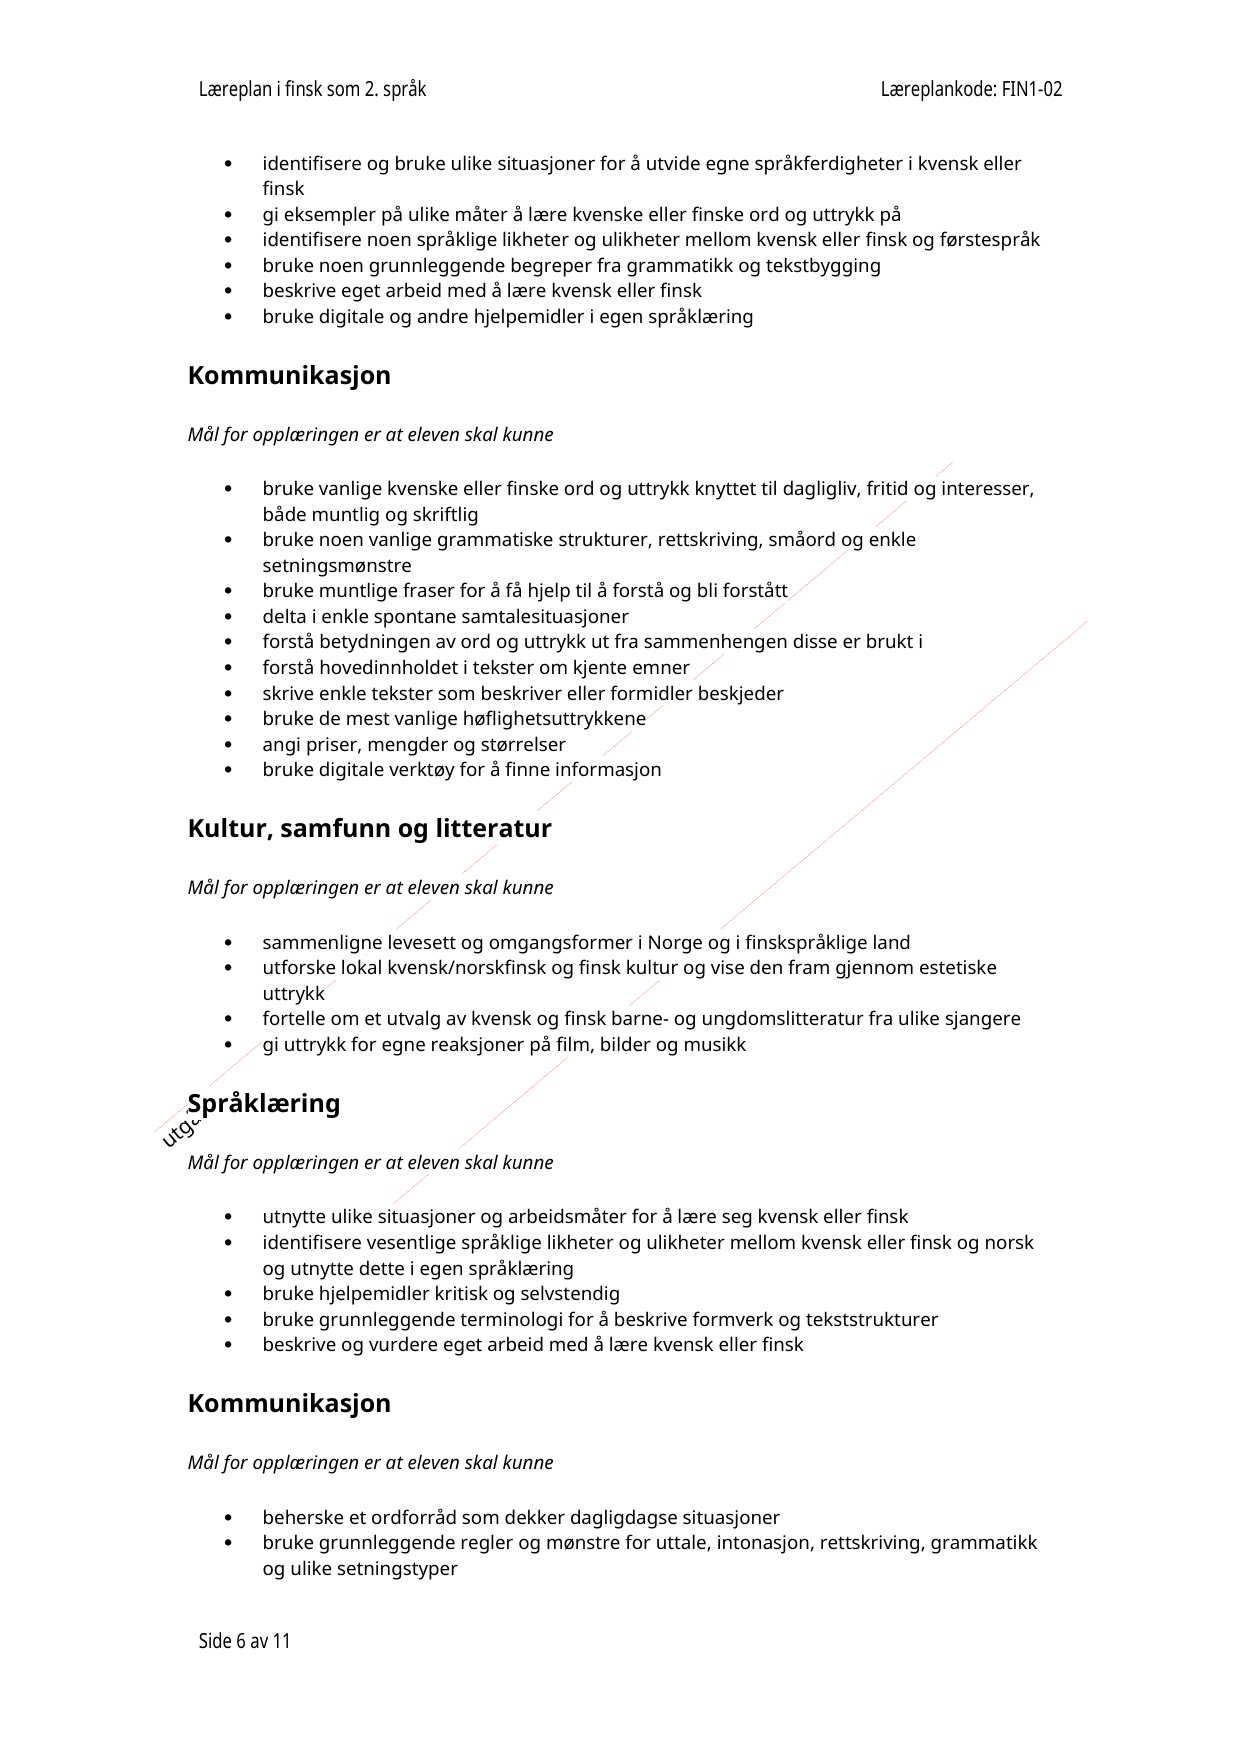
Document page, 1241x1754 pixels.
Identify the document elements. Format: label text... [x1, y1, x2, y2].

list bruke noen vanlige grammatiske strukturer, rettskriving, småord og enkle setningsmønstre [816, 527, 1053, 578]
list skrive enkle tekster som beskriver eller formidler beskjeder [789, 680, 1015, 705]
list bruke digitale verktøy for å finne informasjon [897, 756, 1053, 782]
list bruke de mest vanlige høflighetsuttrykkene [958, 705, 1053, 731]
list bruke hjelpemidler kritisk og selvstendig [620, 1280, 1053, 1306]
list bruke vanlige kvenske eller finske ord og uttrykk knyttet til dagligliv, fritid og interesser, både muntlig og skriftlig [877, 476, 1053, 527]
list gi uttrykk for egne reaksjoner på film, bilder og musikk [751, 1031, 1053, 1057]
list angi priser, mengder og størrelser [571, 731, 630, 756]
list sammenligne levesett og omgangsformer i Norge og i finskspråklige land [916, 929, 1053, 954]
list bruke digitale og andre hjelpemidler i egen språklæring [754, 303, 1053, 329]
list forstå betydningen av ord og uttrykk ut fra sammenhengen disse er brukt i [923, 629, 1053, 654]
list gi eksempler på ulike måter å lære kvenske eller finske ord og uttrykk på [902, 201, 1053, 227]
subtitle Språklæring [341, 1086, 532, 1120]
list forstå hovedinnholdet i tekster om kjente emner [225, 654, 263, 680]
list bruke grunnleggende regler og mønstre for uttale, intonasjon, rettskriving, grammatikk og ulike setningstyper [225, 1529, 1053, 1581]
list identifisere og bruke ulike situasjoner for å utvide egne språkferdigheter i kvensk eller finsk [225, 150, 263, 201]
list identifisere og bruke ulike situasjoner for å utvide egne språkferdigheter i kvensk eller finsk [304, 150, 1053, 201]
list bruke grunnleggende terminologi for å beskrive formverk og tekststrukturer [939, 1306, 1053, 1331]
list angi priser, mengder og størrelser [604, 731, 955, 756]
list utforske lokal kvensk/norskfinsk og finsk kultur og vise den fram gjennom estetiske uttrykk [225, 954, 365, 1006]
text Mål for opplæringen er at eleven skal kunne [561, 874, 784, 900]
list bruke digitale verktøy for å finne informasjon [667, 756, 925, 782]
text Mål for opplæringen er at eleven skal kunne [757, 874, 1053, 900]
list utforske lokal kvensk/norskfinsk og finsk kultur og vise den fram gjennom estetiske uttrykk [630, 954, 1053, 1006]
list beskrive eget arbeid med å lære kvensk eller finsk [702, 278, 1053, 303]
subtitle Kultur, samfunn og litteratur [822, 811, 1053, 845]
list beherske et ordforråd som dekker dagligdagse situasjoner [781, 1504, 1053, 1529]
list delta i enkle spontane samtalesituasjoner [755, 603, 1053, 629]
list delta i enkle spontane samtalesituasjoner [225, 603, 263, 629]
list bruke noen vanlige grammatiske strukturer, rettskriving, småord og enkle setningsmønstre [225, 527, 263, 578]
list angi priser, mengder og størrelser [225, 731, 263, 756]
list forstå hovedinnholdet i tekster om kjente emner [694, 654, 1046, 680]
list bruke de mest vanlige høflighetsuttrykkene [225, 705, 263, 731]
list bruke noen vanlige grammatiske strukturer, rettskriving, småord og enkle setningsmønstre [412, 552, 844, 578]
subtitle Kommunikasjon [392, 358, 1053, 392]
list bruke vanlige kvenske eller finske ord og uttrykk knyttet til dagligliv, fritid og interesser, både muntlig og skriftlig [479, 501, 904, 527]
text Mål for opplæringen er at eleven skal kunne [561, 421, 1053, 447]
subtitle Kommunikasjon [392, 1386, 1053, 1420]
text Mål for opplæringen er at eleven skal kunne [561, 1449, 1053, 1475]
list angi priser, mengder og størrelser [928, 731, 1053, 756]
list beskrive og vurdere eget arbeid med å lære kvensk eller finsk [804, 1331, 1053, 1357]
subtitle Språklæring [494, 1086, 1053, 1120]
list utnytte ulike situasjoner og arbeidsmåter for å lære seg kvensk eller finsk [909, 1204, 1053, 1229]
list skrive enkle tekster som beskriver eller formidler beskjeder [989, 680, 1053, 705]
list bruke de mest vanlige høflighetsuttrykkene [646, 705, 986, 731]
list bruke noen grunnleggende begreper fra grammatikk og tekstbygging [882, 252, 1053, 278]
list bruke muntlige fraser for å få hjelp til å forstå og bli forstått [788, 578, 1053, 603]
list bruke digitale verktøy for å finne informasjon [225, 756, 263, 782]
list bruke hjelpemidler kritisk og selvstendig [225, 1280, 263, 1306]
subtitle Kultur, samfunn og litteratur [552, 811, 859, 845]
list identifisere vesentlige språklige likheter og ulikheter mellom kvensk eller finsk og norsk og utnytte dette i egen språklæring [574, 1229, 1053, 1280]
list delta i enkle spontane samtalesituasjoner [629, 603, 783, 629]
text Mål for opplæringen er at eleven skal kunne [561, 1149, 1053, 1174]
list utforske lokal kvensk/norskfinsk og finsk kultur og vise den fram gjennom estetiske uttrykk [325, 980, 658, 1006]
